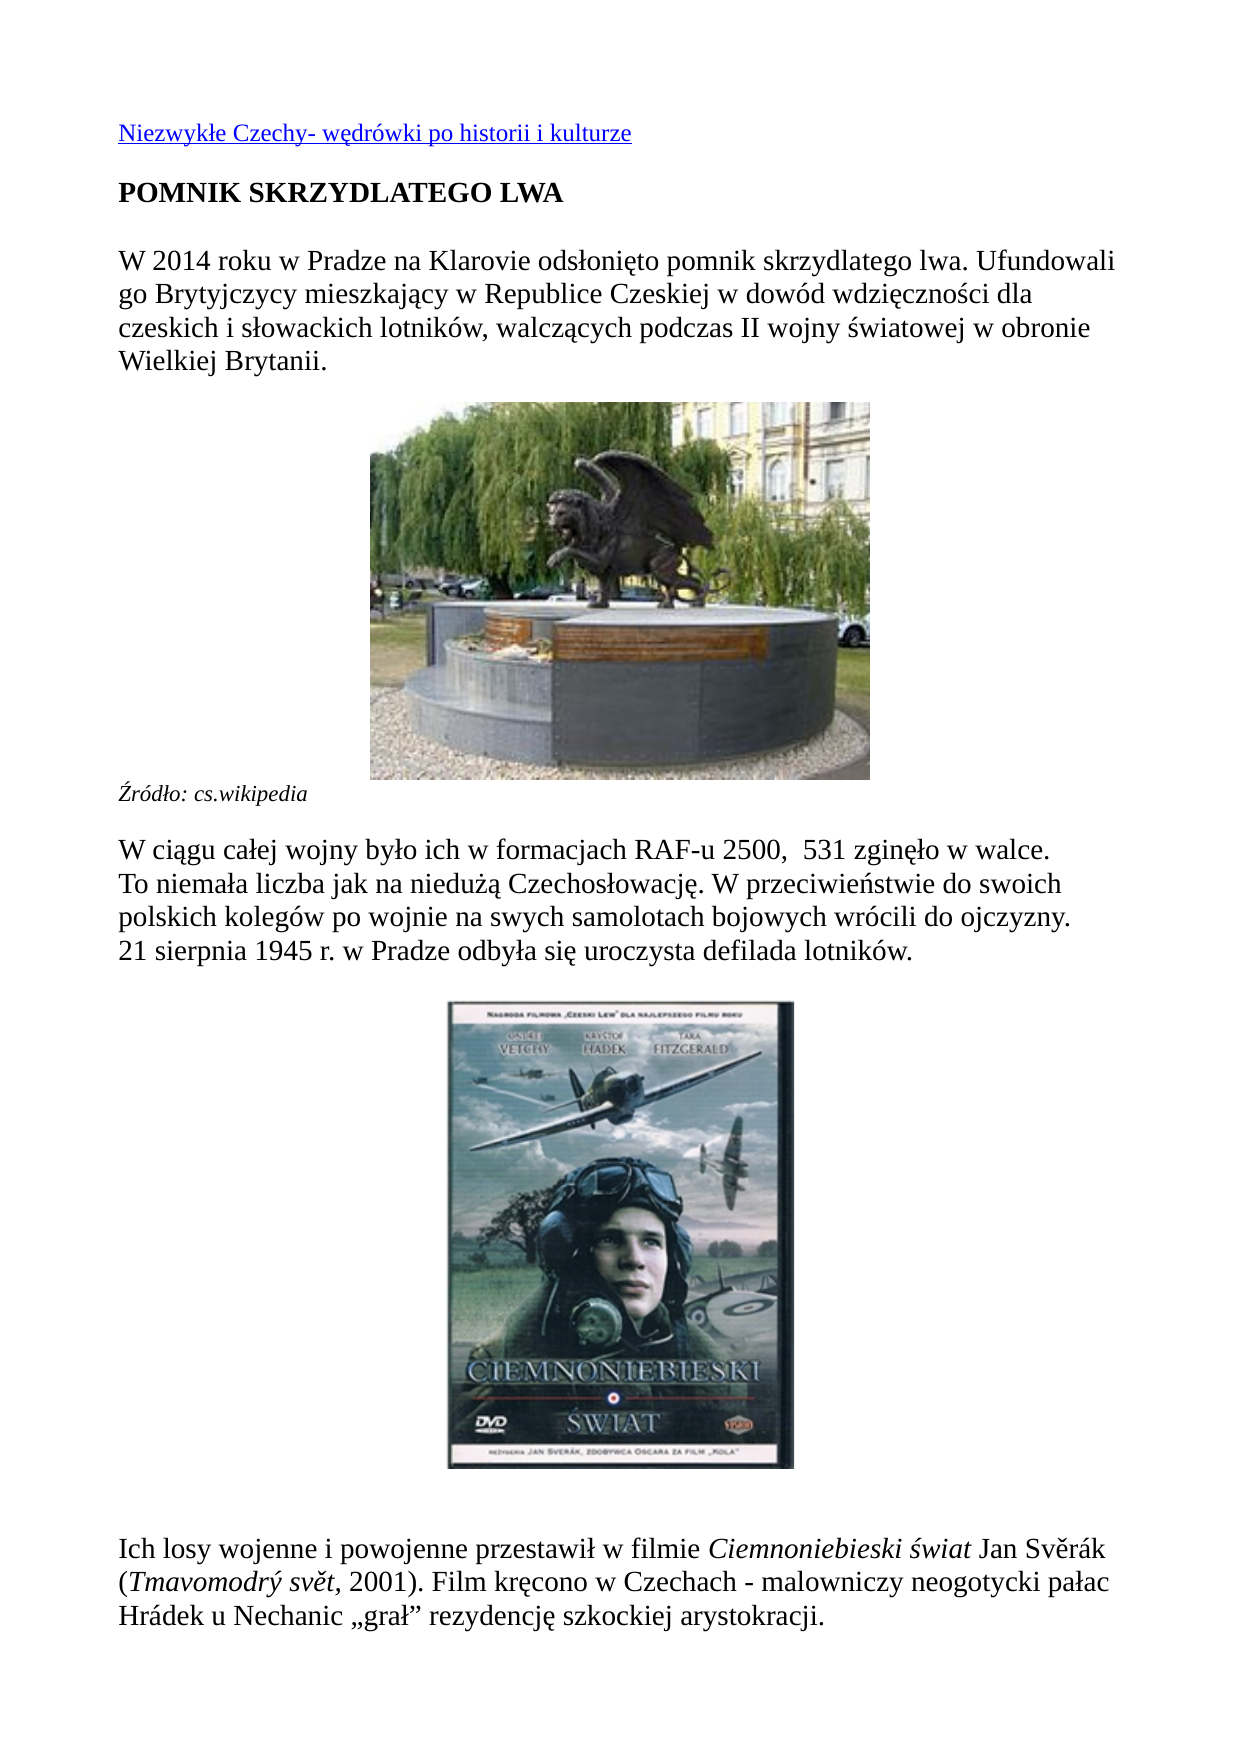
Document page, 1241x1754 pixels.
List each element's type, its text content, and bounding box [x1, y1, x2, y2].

text POMNIK SKRZYDLATEGO LWA [118, 176, 1122, 209]
text Niezwykłe Czechy- wędrówki po historii i kulturze [118, 118, 1122, 147]
text W ciągu całej wojny było ich w formacjach RAF-u 2500, 531 zginęło w walce. To niemała liczba jak na niedużą Czechosłowację. W przeciwieństwie do swoich polskich kolegów po wojnie na swych samolotach bojowych wrócili do ojczyzny. 21 sierpnia 1945 r. w Pradze odbyła się uroczysta defilada lotników. [118, 832, 1122, 966]
text Źródło: cs.wikipedia [118, 403, 1122, 806]
text Ich losy wojenne i powojenne przestawił w filmie Ciemnoniebieski świat Jan Svěrák (Tmavomodrý svět, 2001). Film kręcono w Czechach - malowniczy neogotycki pałac Hrádek u Nechanic „grał” rezydencję szkockiej arystokracji. [118, 1531, 1122, 1632]
text W 2014 roku w Pradze na Klarovie odsłonięto pomnik skrzydlatego lwa. Ufundowali go Brytyjczycy mieszkający w Republice Czeskiej w dowód wdzięczności dla czeskich i słowackich lotników, walczących podczas II wojny światowej w obronie Wielkiej Brytanii. [118, 243, 1122, 377]
